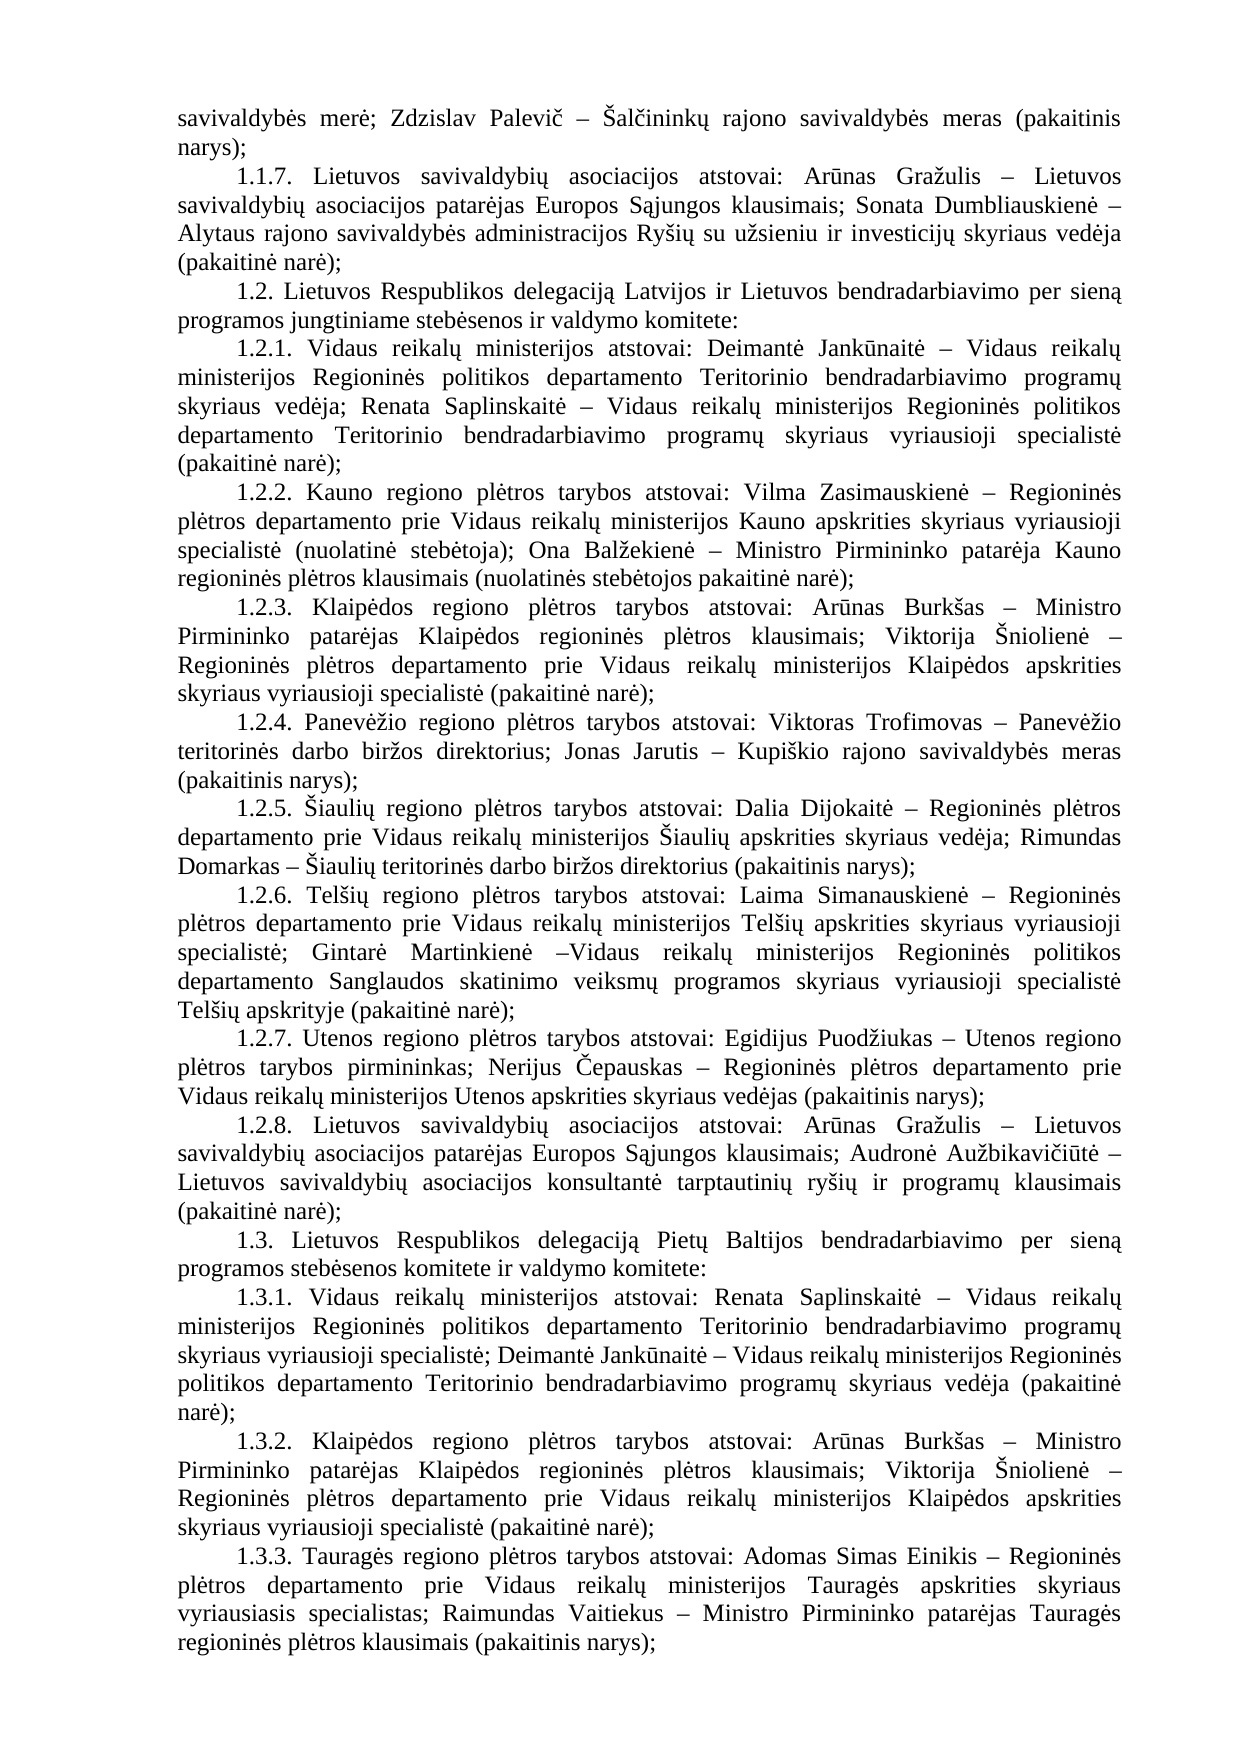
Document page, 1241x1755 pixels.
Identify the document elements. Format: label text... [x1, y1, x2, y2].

text 1.3.3. Tauragės regiono plėtros tarybos atstovai: Adomas Simas Einikis – Regioninės plėtros departamento prie Vidaus reikalų ministerijos Tauragės apskrities skyriaus vyriausiasis specialistas; Raimundas Vaitiekus – Ministro Pirmininko patarėjas Tauragės regioninės plėtros klausimais (pakaitinis narys); [177, 1541, 1122, 1656]
text 1.2.5. Šiaulių regiono plėtros tarybos atstovai: Dalia Dijokaitė – Regioninės plėtros departamento prie Vidaus reikalų ministerijos Šiaulių apskrities skyriaus vedėja; Rimundas Domarkas – Šiaulių teritorinės darbo biržos direktorius (pakaitinis narys); [177, 793, 1122, 880]
text 1.2.1. Vidaus reikalų ministerijos atstovai: Deimantė Jankūnaitė – Vidaus reikalų ministerijos Regioninės politikos departamento Teritorinio bendradarbiavimo programų skyriaus vedėja; Renata Saplinskaitė – Vidaus reikalų ministerijos Regioninės politikos departamento Teritorinio bendradarbiavimo programų skyriaus vyriausioji specialistė (pakaitinė narė); [177, 333, 1122, 477]
text 1.2.6. Telšių regiono plėtros tarybos atstovai: Laima Simanauskienė – Regioninės plėtros departamento prie Vidaus reikalų ministerijos Telšių apskrities skyriaus vyriausioji specialistė; Gintarė Martinkienė –Vidaus reikalų ministerijos Regioninės politikos departamento Sanglaudos skatinimo veiksmų programos skyriaus vyriausioji specialistė Telšių apskrityje (pakaitinė narė); [177, 880, 1122, 1023]
text 1.1.7. Lietuvos savivaldybių asociacijos atstovai: Arūnas Gražulis – Lietuvos savivaldybių asociacijos patarėjas Europos Sąjungos klausimais; Sonata Dumbliauskienė – Alytaus rajono savivaldybės administracijos Ryšių su užsieniu ir investicijų skyriaus vedėja (pakaitinė narė); [177, 161, 1122, 276]
text 1.3.1. Vidaus reikalų ministerijos atstovai: Renata Saplinskaitė – Vidaus reikalų ministerijos Regioninės politikos departamento Teritorinio bendradarbiavimo programų skyriaus vyriausioji specialistė; Deimantė Jankūnaitė – Vidaus reikalų ministerijos Regioninės politikos departamento Teritorinio bendradarbiavimo programų skyriaus vedėja (pakaitinė narė); [177, 1282, 1122, 1426]
text 1.2.3. Klaipėdos regiono plėtros tarybos atstovai: Arūnas Burkšas – Ministro Pirmininko patarėjas Klaipėdos regioninės plėtros klausimais; Viktorija Šniolienė – Regioninės plėtros departamento prie Vidaus reikalų ministerijos Klaipėdos apskrities skyriaus vyriausioji specialistė (pakaitinė narė); [177, 592, 1122, 707]
text 1.2.8. Lietuvos savivaldybių asociacijos atstovai: Arūnas Gražulis – Lietuvos savivaldybių asociacijos patarėjas Europos Sąjungos klausimais; Audronė Aužbikavičiūtė – Lietuvos savivaldybių asociacijos konsultantė tarptautinių ryšių ir programų klausimais (pakaitinė narė); [177, 1110, 1122, 1225]
text 1.3.2. Klaipėdos regiono plėtros tarybos atstovai: Arūnas Burkšas – Ministro Pirmininko patarėjas Klaipėdos regioninės plėtros klausimais; Viktorija Šniolienė – Regioninės plėtros departamento prie Vidaus reikalų ministerijos Klaipėdos apskrities skyriaus vyriausioji specialistė (pakaitinė narė); [177, 1426, 1122, 1541]
text 1.2.2. Kauno regiono plėtros tarybos atstovai: Vilma Zasimauskienė – Regioninės plėtros departamento prie Vidaus reikalų ministerijos Kauno apskrities skyriaus vyriausioji specialistė (nuolatinė stebėtoja); Ona Balžekienė – Ministro Pirmininko patarėja Kauno regioninės plėtros klausimais (nuolatinės stebėtojos pakaitinė narė); [177, 477, 1122, 592]
text 1.2.7. Utenos regiono plėtros tarybos atstovai: Egidijus Puodžiukas – Utenos regiono plėtros tarybos pirmininkas; Nerijus Čepauskas – Regioninės plėtros departamento prie Vidaus reikalų ministerijos Utenos apskrities skyriaus vedėjas (pakaitinis narys); [177, 1023, 1122, 1110]
text 1.2. Lietuvos Respublikos delegaciją Latvijos ir Lietuvos bendradarbiavimo per sieną programos jungtiniame stebėsenos ir valdymo komitete: [177, 276, 1122, 333]
text savivaldybės merė; Zdzislav Palevič – Šalčininkų rajono savivaldybės meras (pakaitinis narys); [177, 103, 1122, 161]
text 1.2.4. Panevėžio regiono plėtros tarybos atstovai: Viktoras Trofimovas – Panevėžio teritorinės darbo biržos direktorius; Jonas Jarutis – Kupiškio rajono savivaldybės meras (pakaitinis narys); [177, 707, 1122, 793]
text 1.3. Lietuvos Respublikos delegaciją Pietų Baltijos bendradarbiavimo per sieną programos stebėsenos komitete ir valdymo komitete: [177, 1225, 1122, 1282]
